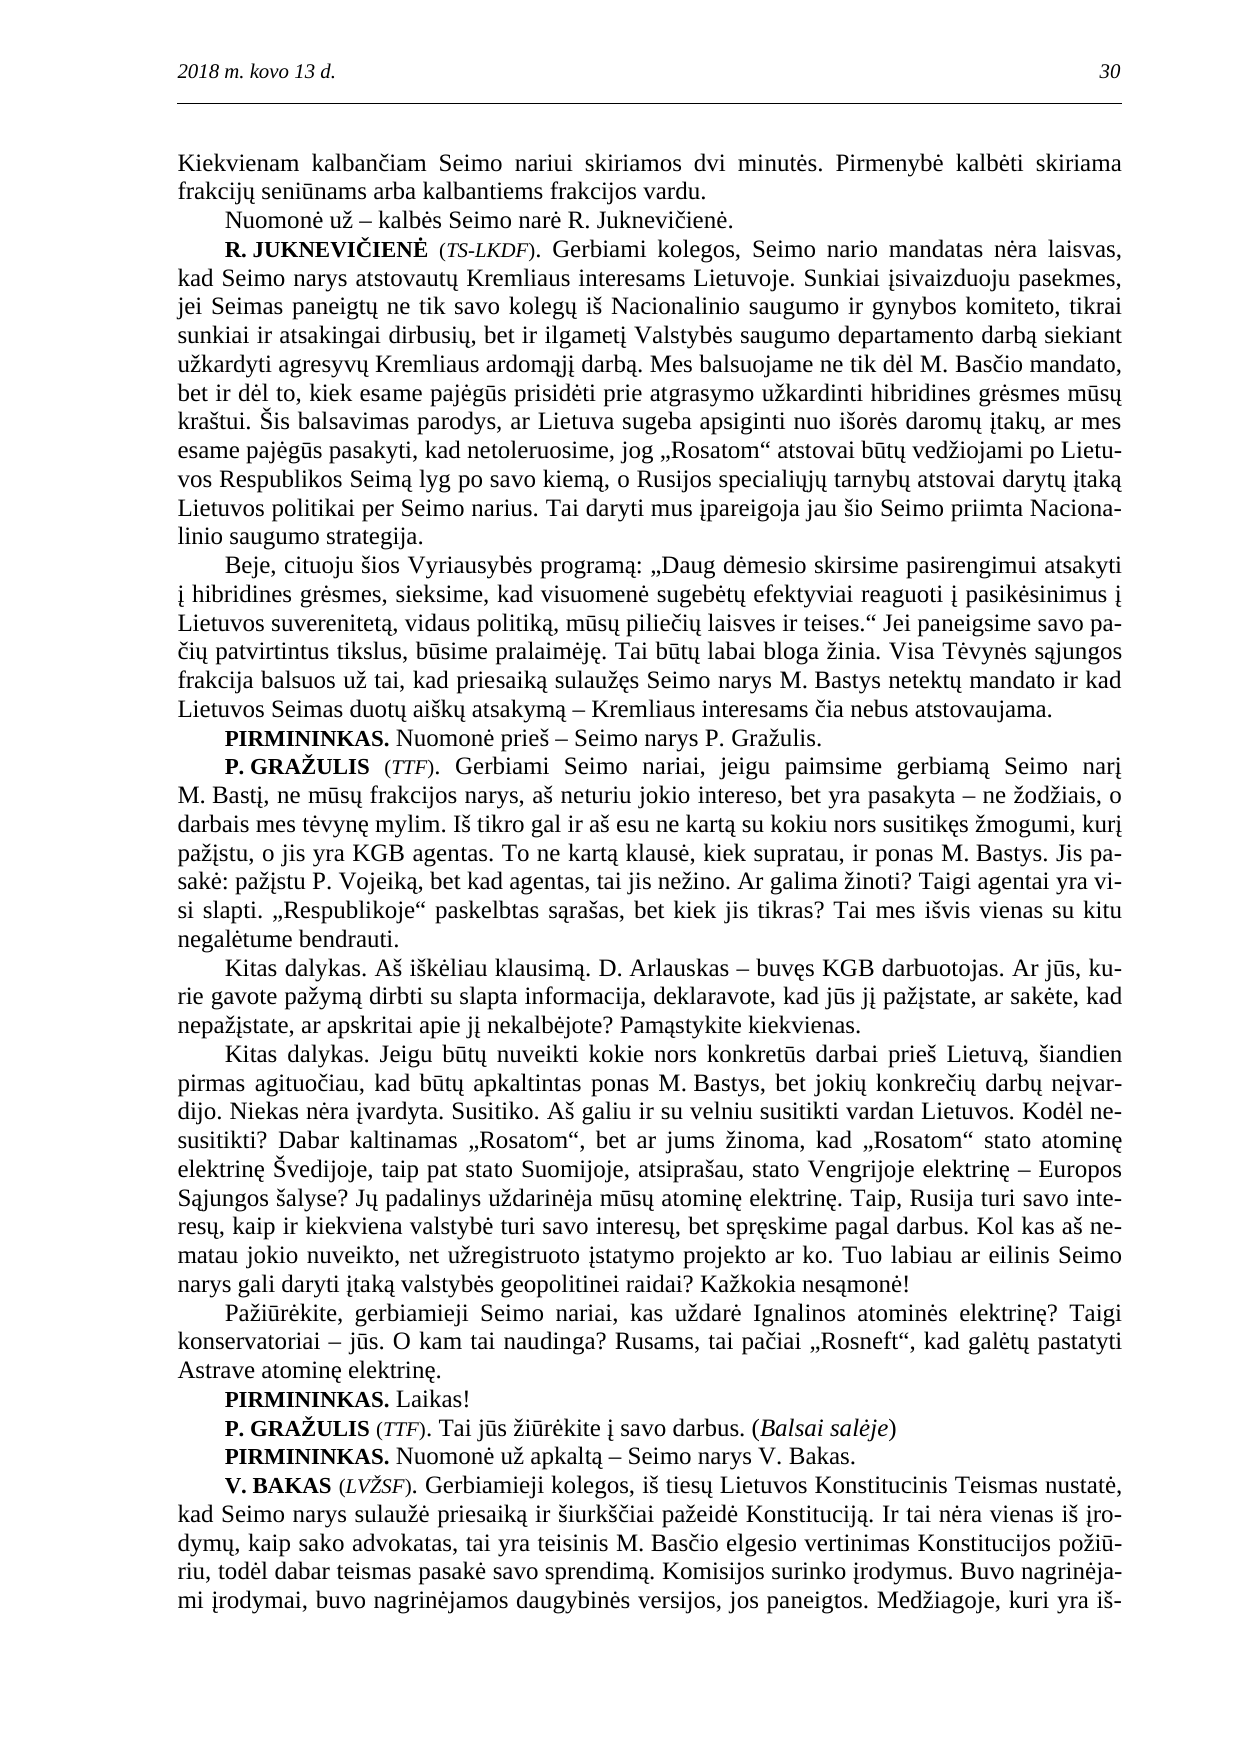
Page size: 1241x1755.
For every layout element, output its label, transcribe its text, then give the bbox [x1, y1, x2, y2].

text R. JUKNEVIČIENĖ (TS-LKDF). Ger­bia­mi ko­le­gos, Sei­mo na­rio man­da­tas nė­ra lais­vas, kad Sei­mo na­rys at­sto­vau­tų Krem­liaus in­te­re­sams Lie­tu­vo­je. Sun­kiai įsi­vaiz­duo­ju pa­sek­mes, jei Sei­mas pa­neig­tų ne tik sa­vo ko­le­gų iš Na­cio­na­li­nio sau­gu­mo ir gy­ny­bos ko­mi­te­to, tik­rai sun­kiai ir at­sa­kin­gai dir­bu­sių, bet ir il­ga­me­tį Vals­ty­bės sau­gu­mo de­par­ta­men­to dar­bą sie­kiant už­kar­dy­ti ag­re­sy­vų Krem­liaus ar­do­mą­jį dar­bą. Mes bal­suo­ja­me ne tik dėl M. Bas­čio man­da­to, bet ir dėl to, kiek esa­me pa­jė­gūs pri­si­dė­ti prie at­gra­sy­mo už­kar­din­ti hib­ri­di­nes grės­mes mū­sų kraš­tui. Šis bal­sa­vi­mas pa­ro­dys, ar Lie­tu­va su­ge­ba ap­si­gin­ti nuo iš­orės da­ro­mų įta­kų, ar mes esa­me pa­jė­gūs pa­sa­ky­ti, kad ne­to­le­ruo­si­me, jog „Ro­sa­tom“ at­sto­vai bū­tų ve­džio­ja­mi po Lie­tu­vos Res­pub­li­kos Sei­mą lyg po sa­vo kie­mą, o Ru­si­jos spe­cia­lių­jų tar­ny­bų at­sto­vai da­ry­tų įta­ką Lie­tu­vos po­li­ti­kai per Sei­mo na­rius. Tai da­ry­ti mus įpa­rei­go­ja jau šio Sei­mo pri­im­ta Na­cio­na­li­nio sau­gu­mo stra­te­gi­ja. [177, 234, 1122, 550]
text Ki­tas da­ly­kas. Aš iš­kė­liau klau­si­mą. D. Ar­laus­kas – bu­vęs KGB dar­buo­to­jas. Ar jūs, ku­rie ga­vo­te pa­žy­mą dirb­ti su slap­ta in­for­ma­ci­ja, de­kla­ra­vo­te, kad jūs jį pa­žįs­ta­te, ar sa­kė­te, kad ne­pa­žįs­ta­te, ar ap­skri­tai apie jį ne­kal­bė­jo­te? Pa­mąs­ty­ki­te kiek­vie­nas. [177, 953, 1122, 1039]
text Ki­tas da­ly­kas. Jei­gu bū­tų nu­veik­ti ko­kie nors kon­kre­tūs dar­bai prieš Lie­tu­vą, šian­dien pir­mas agi­tuo­čiau, kad bū­tų ap­kal­tin­tas po­nas M. Bas­tys, bet jo­kių kon­kre­čių dar­bų ne­įvar­dijo. Nie­kas nė­ra įvar­dy­ta. Su­si­ti­ko. Aš ga­liu ir su vel­niu su­si­tik­ti var­dan Lie­tu­vos. Ko­dėl ne­su­si­tik­ti? Da­bar kal­ti­na­mas „Ro­sa­tom“, bet ar jums ži­no­ma, kad „Ro­sa­tom“ sta­to ato­mi­nę elek­tri­nę Šve­di­jo­je, taip pat sta­to Suo­mi­jo­je, at­si­pra­šau, sta­to Veng­ri­jo­je elek­tri­nę – Eu­ro­pos Są­jun­gos ša­ly­se? Jų pa­da­li­nys už­da­ri­nė­ja mū­sų ato­mi­nę elek­tri­nę. Taip, Ru­si­ja tu­ri sa­vo in­te­re­sų, kaip ir kiek­vie­na vals­ty­bė tu­ri sa­vo in­te­re­sų, bet spręs­ki­me pa­gal dar­bus. Kol kas aš ne­ma­tau jo­kio nu­veik­to, net už­re­gist­ruo­to įsta­ty­mo pro­jek­to ar ko. Tuo la­biau ar ei­li­nis Sei­mo na­rys ga­li da­ry­ti įta­ką vals­ty­bės ge­o­po­li­ti­nei rai­dai? Kaž­ko­kia ne­są­mo­nė! [177, 1039, 1122, 1298]
text PIRMININKAS. Lai­kas! [177, 1384, 1122, 1413]
text Kiek­vie­nam kal­ban­čiam Sei­mo na­riui ski­ria­mos dvi mi­nu­tės. Pir­me­ny­bė kal­bė­ti ski­ria­ma frak­ci­jų se­niū­nams ar­ba kal­ban­tiems frak­ci­jos var­du. [177, 148, 1122, 205]
text P. GRAŽULIS (TTF). Tai jūs žiū­rė­ki­te į sa­vo dar­bus. (Bal­sai sa­lė­je) [177, 1413, 1122, 1441]
text P. GRAŽULIS (TTF). Ger­bia­mi Sei­mo na­riai, jei­gu pa­im­si­me ger­bia­mą Sei­mo na­rį M. Ba­s­tį, ne mū­sų frak­ci­jos na­rys, aš ne­tu­riu jo­kio in­te­re­so, bet yra pa­sa­ky­ta – ne žo­džiais, o dar­bais mes tė­vy­nę my­lim. Iš tik­ro gal ir aš esu ne kar­tą su ko­kiu nors su­si­ti­kęs žmo­gu­mi, ku­rį pa­žįs­tu, o jis yra KGB agen­tas. To ne kar­tą klau­sė, kiek su­pra­tau, ir po­nas M. Bas­tys. Jis pa­sa­kė: pa­žįs­tu P. Vo­jei­ką, bet kad agen­tas, tai jis ne­ži­no. Ar ga­li­ma ži­no­ti? Tai­gi agen­tai yra vi­si slap­ti. „Res­pub­li­ko­je“ pa­skelb­tas są­ra­šas, bet kiek jis tik­ras? Tai mes iš­vis vie­nas su ki­tu ne­ga­lė­tu­me ben­drau­ti. [177, 751, 1122, 953]
text Pa­žiū­rė­ki­te, ger­bia­mie­ji Sei­mo na­riai, kas už­da­rė Ig­na­li­nos ato­mi­nės elek­tri­nę? Tai­gi kon­ser­va­to­riai – jūs. O kam tai nau­din­ga? Ru­sams, tai pa­čiai „Ros­neft“, kad ga­lė­tų pa­sta­ty­ti Ast­ra­ve ato­mi­nę elek­tri­nę. [177, 1298, 1122, 1384]
text V. BAKAS (LVŽSF). Ger­bia­mie­ji ko­le­gos, iš tie­sų Lie­tu­vos Kon­sti­tu­ci­nis Teis­mas nu­sta­tė, kad Sei­mo na­rys su­lau­žė prie­sai­ką ir šiurkš­čiai pa­žei­dė Kon­sti­tu­ci­ją. Ir tai nė­ra vie­nas iš įro­dy­mų, kaip sa­ko ad­vo­ka­tas, tai yra tei­si­nis M. Bas­čio el­ge­sio ver­ti­ni­mas Kon­sti­tu­ci­jos po­žiū­riu, to­dėl da­bar teis­mas pa­sa­kė sa­vo spren­di­mą. Ko­mi­si­jos su­rin­ko įro­dy­mus. Bu­vo nag­ri­nė­ja­mi įro­dy­mai, bu­vo nag­ri­nė­ja­mos dau­gy­bi­nės ver­si­jos, jos pa­neig­tos. Me­džia­go­je, ku­ri yra iš­ [177, 1470, 1122, 1614]
text PIRMININKAS. Nuo­mo­nė už ap­kal­tą – Sei­mo na­rys V. Ba­kas. [177, 1441, 1122, 1470]
text Be­je, ci­tuo­ju šios Vy­riau­sy­bės pro­gra­mą: „Daug dė­me­sio skir­si­me pa­si­ren­gi­mui at­sa­ky­ti į hib­ri­di­nes grės­mes, siek­si­me, kad vi­suo­me­nė su­ge­bė­tų efek­ty­viai re­a­guo­ti į pa­si­kė­si­ni­mus į Lie­tu­vos su­ve­re­ni­te­tą, vi­daus po­li­ti­ką, mū­sų pi­lie­čių lais­ves ir tei­ses.“ Jei pa­neig­si­me sa­vo pa­čių pa­tvir­tin­tus tiks­lus, bū­si­me pra­lai­mė­ję. Tai bū­tų la­bai blo­ga ži­nia. Vi­sa Tė­vy­nės są­jun­gos frak­ci­ja bal­suos už tai, kad prie­sai­ką su­lau­žęs Sei­mo na­rys M. Bas­tys ne­tek­tų man­da­to ir kad Lie­tu­vos Sei­mas duo­tų aiš­kų at­sa­ky­mą – Krem­liaus in­te­re­sams čia ne­bus at­sto­vau­ja­ma. [177, 550, 1122, 723]
text PIRMININKAS. Nuo­mo­nė prieš – Sei­mo na­rys P. Gra­žu­lis. [177, 723, 1122, 751]
text Nuo­mo­nė už – kal­bės Sei­mo na­rė R. Juk­ne­vi­čie­nė. [177, 205, 1122, 234]
